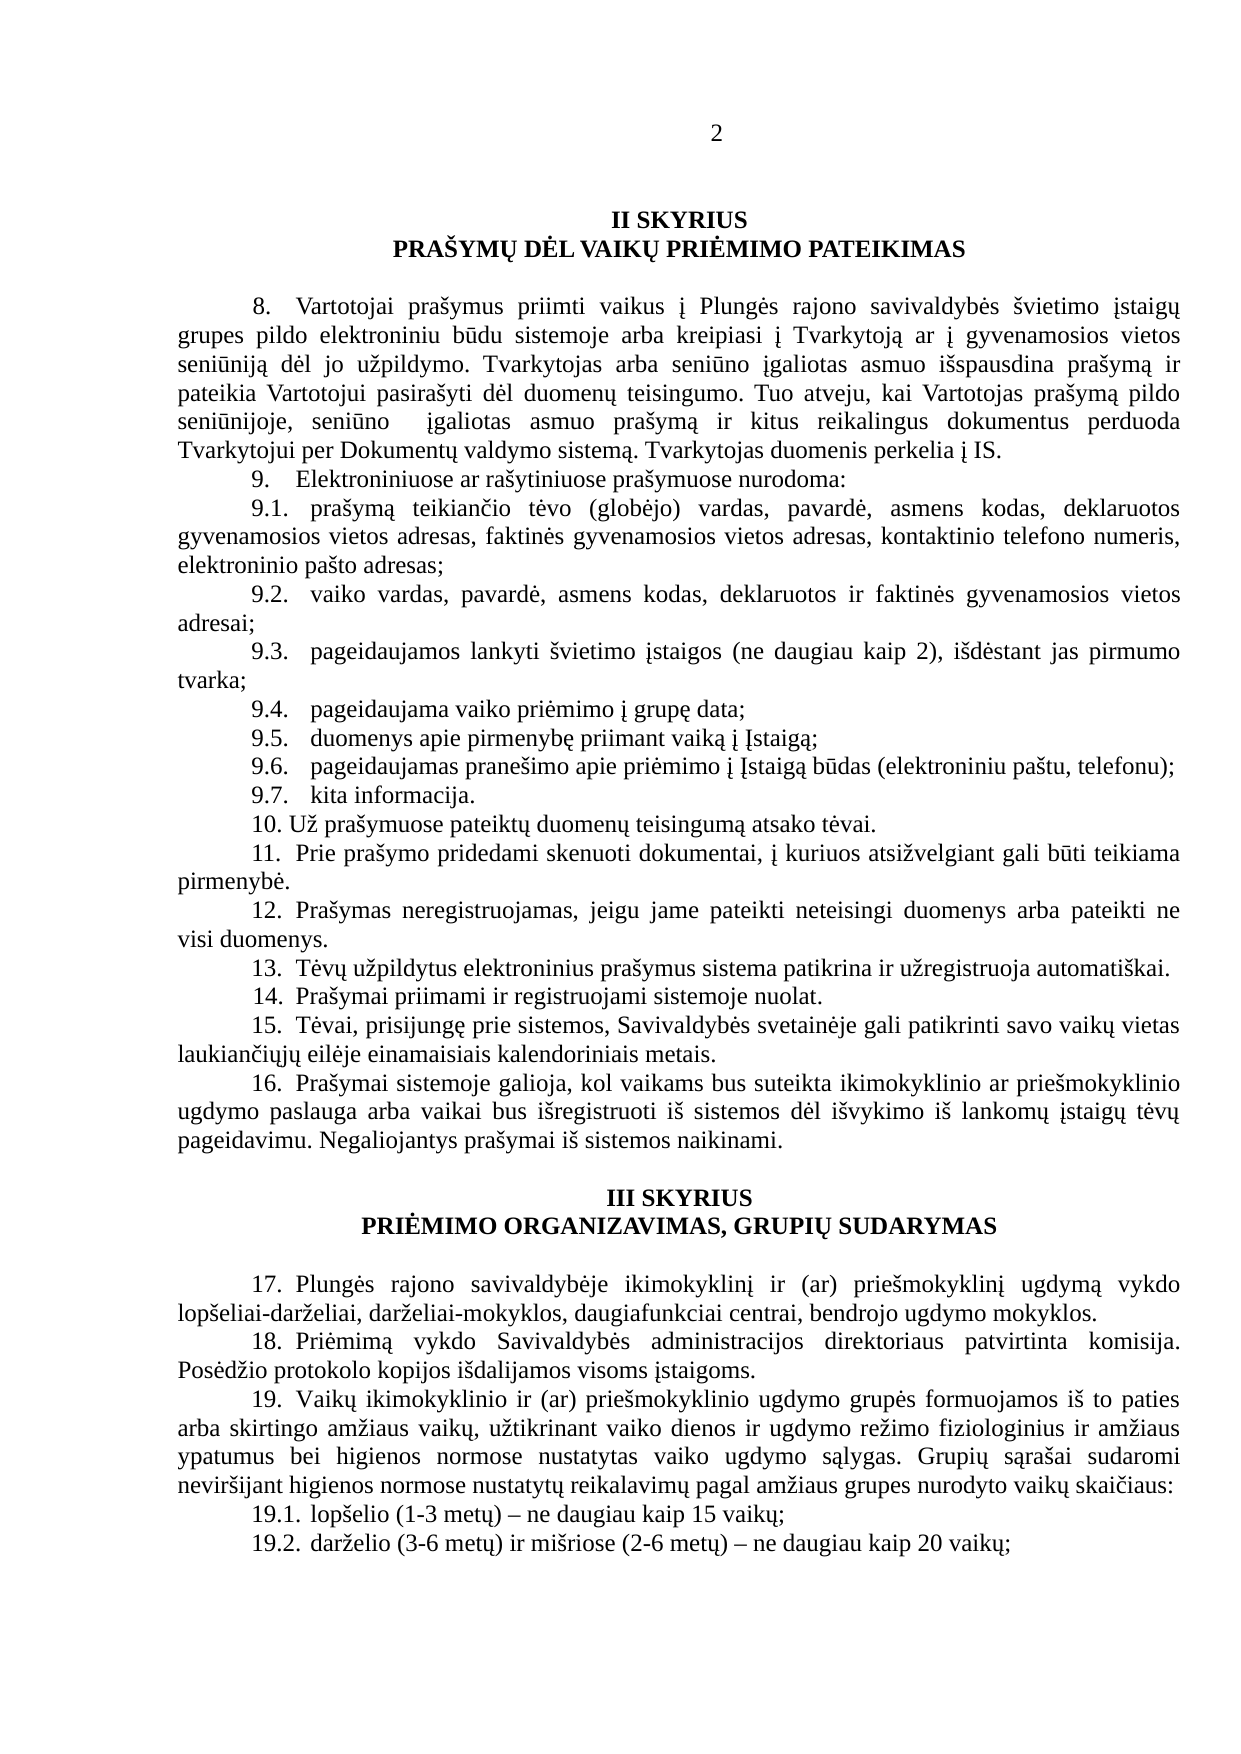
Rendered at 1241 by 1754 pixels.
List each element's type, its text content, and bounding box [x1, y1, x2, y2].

text 18. Priėmimą vykdo Savivaldybės administracijos direktoriaus patvirtinta komisija. Posėdžio protokolo kopijos išdalijamos visoms įstaigoms. [177, 1326, 1181, 1384]
text 9.2. vaiko vardas, pavardė, asmens kodas, deklaruotos ir faktinės gyvenamosios vietos adresai; [177, 579, 1181, 636]
text 10. Už prašymuose pateiktų duomenų teisingumą atsako tėvai. [251, 809, 1181, 838]
text III SKYRIUS [177, 1183, 1181, 1211]
text II SKYRIUS [177, 205, 1181, 234]
text PRAŠYMŲ DĖL VAIKŲ PRIĖMIMO PATEIKIMAS [177, 234, 1181, 263]
text 9.5. duomenys apie pirmenybę priimant vaiką į Įstaigą; [177, 723, 1181, 751]
text 8. Vartotojai prašymus priimti vaikus į Plungės rajono savivaldybės švietimo įstaigų grupes pildo elektroniniu būdu sistemoje arba kreipiasi į Tvarkytoją ar į gyvenamosios vietos seniūniją dėl jo užpildymo. Tvarkytojas arba seniūno įgaliotas asmuo išspausdina prašymą ir pateikia Vartotojui pasirašyti dėl duomenų teisingumo. Tuo atveju, kai Vartotojas prašymą pildo seniūnijoje, seniūno įgaliotas asmuo prašymą ir kitus reikalingus dokumentus perduoda Tvarkytojui per Dokumentų valdymo sistemą. Tvarkytojas duomenis perkelia į IS. [177, 291, 1181, 464]
text 16. Prašymai sistemoje galioja, kol vaikams bus suteikta ikimokyklinio ar priešmokyklinio ugdymo paslauga arba vaikai bus išregistruoti iš sistemos dėl išvykimo iš lankomų įstaigų tėvų pageidavimu. Negaliojantys prašymai iš sistemos naikinami. [177, 1068, 1181, 1154]
text 9.6. pageidaujamas pranešimo apie priėmimo į Įstaigą būdas (elektroniniu paštu, telefonu); [177, 751, 1181, 780]
text 9.3. pageidaujamos lankyti švietimo įstaigos (ne daugiau kaip 2), išdėstant jas pirmumo tvarka; [177, 636, 1181, 694]
text PRIĖMIMO ORGANIZAVIMAS, GRUPIŲ SUDARYMAS [177, 1211, 1181, 1240]
text 19.2. darželio (3-6 metų) ir mišriose (2-6 metų) – ne daugiau kaip 20 vaikų; [177, 1528, 1181, 1556]
text 19.1. lopšelio (1-3 metų) – ne daugiau kaip 15 vaikų; [177, 1499, 1181, 1528]
text 9.4. pageidaujama vaiko priėmimo į grupę data; [177, 694, 1181, 723]
text 19. Vaikų ikimokyklinio ir (ar) priešmokyklinio ugdymo grupės formuojamos iš to paties arba skirtingo amžiaus vaikų, užtikrinant vaiko dienos ir ugdymo režimo fiziologinius ir amžiaus ypatumus bei higienos normose nustatytas vaiko ugdymo sąlygas. Grupių sąrašai sudaromi neviršijant higienos normose nustatytų reikalavimų pagal amžiaus grupes nurodyto vaikų skaičiaus: [177, 1384, 1181, 1499]
text 11. Prie prašymo pridedami skenuoti dokumentai, į kuriuos atsižvelgiant gali būti teikiama pirmenybė. [177, 838, 1181, 895]
text 15. Tėvai, prisijungę prie sistemos, Savivaldybės svetainėje gali patikrinti savo vaikų vietas laukiančiųjų eilėje einamaisiais kalendoriniais metais. [177, 1010, 1181, 1068]
text 9.7. kita informacija. [177, 780, 1181, 809]
text 9.1. prašymą teikiančio tėvo (globėjo) vardas, pavardė, asmens kodas, deklaruotos gyvenamosios vietos adresas, faktinės gyvenamosios vietos adresas, kontaktinio telefono numeris, elektroninio pašto adresas; [177, 493, 1181, 579]
text 17. Plungės rajono savivaldybėje ikimokyklinį ir (ar) priešmokyklinį ugdymą vykdo lopšeliai-darželiai, darželiai-mokyklos, daugiafunkciai centrai, bendrojo ugdymo mokyklos. [177, 1269, 1181, 1326]
text 13. Tėvų užpildytus elektroninius prašymus sistema patikrina ir užregistruoja automatiškai. [177, 953, 1181, 981]
text 9. Elektroniniuose ar rašytiniuose prašymuose nurodoma: [177, 464, 1181, 493]
text 12. Prašymas neregistruojamas, jeigu jame pateikti neteisingi duomenys arba pateikti ne visi duomenys. [177, 895, 1181, 953]
text 14. Prašymai priimami ir registruojami sistemoje nuolat. [177, 981, 1181, 1010]
